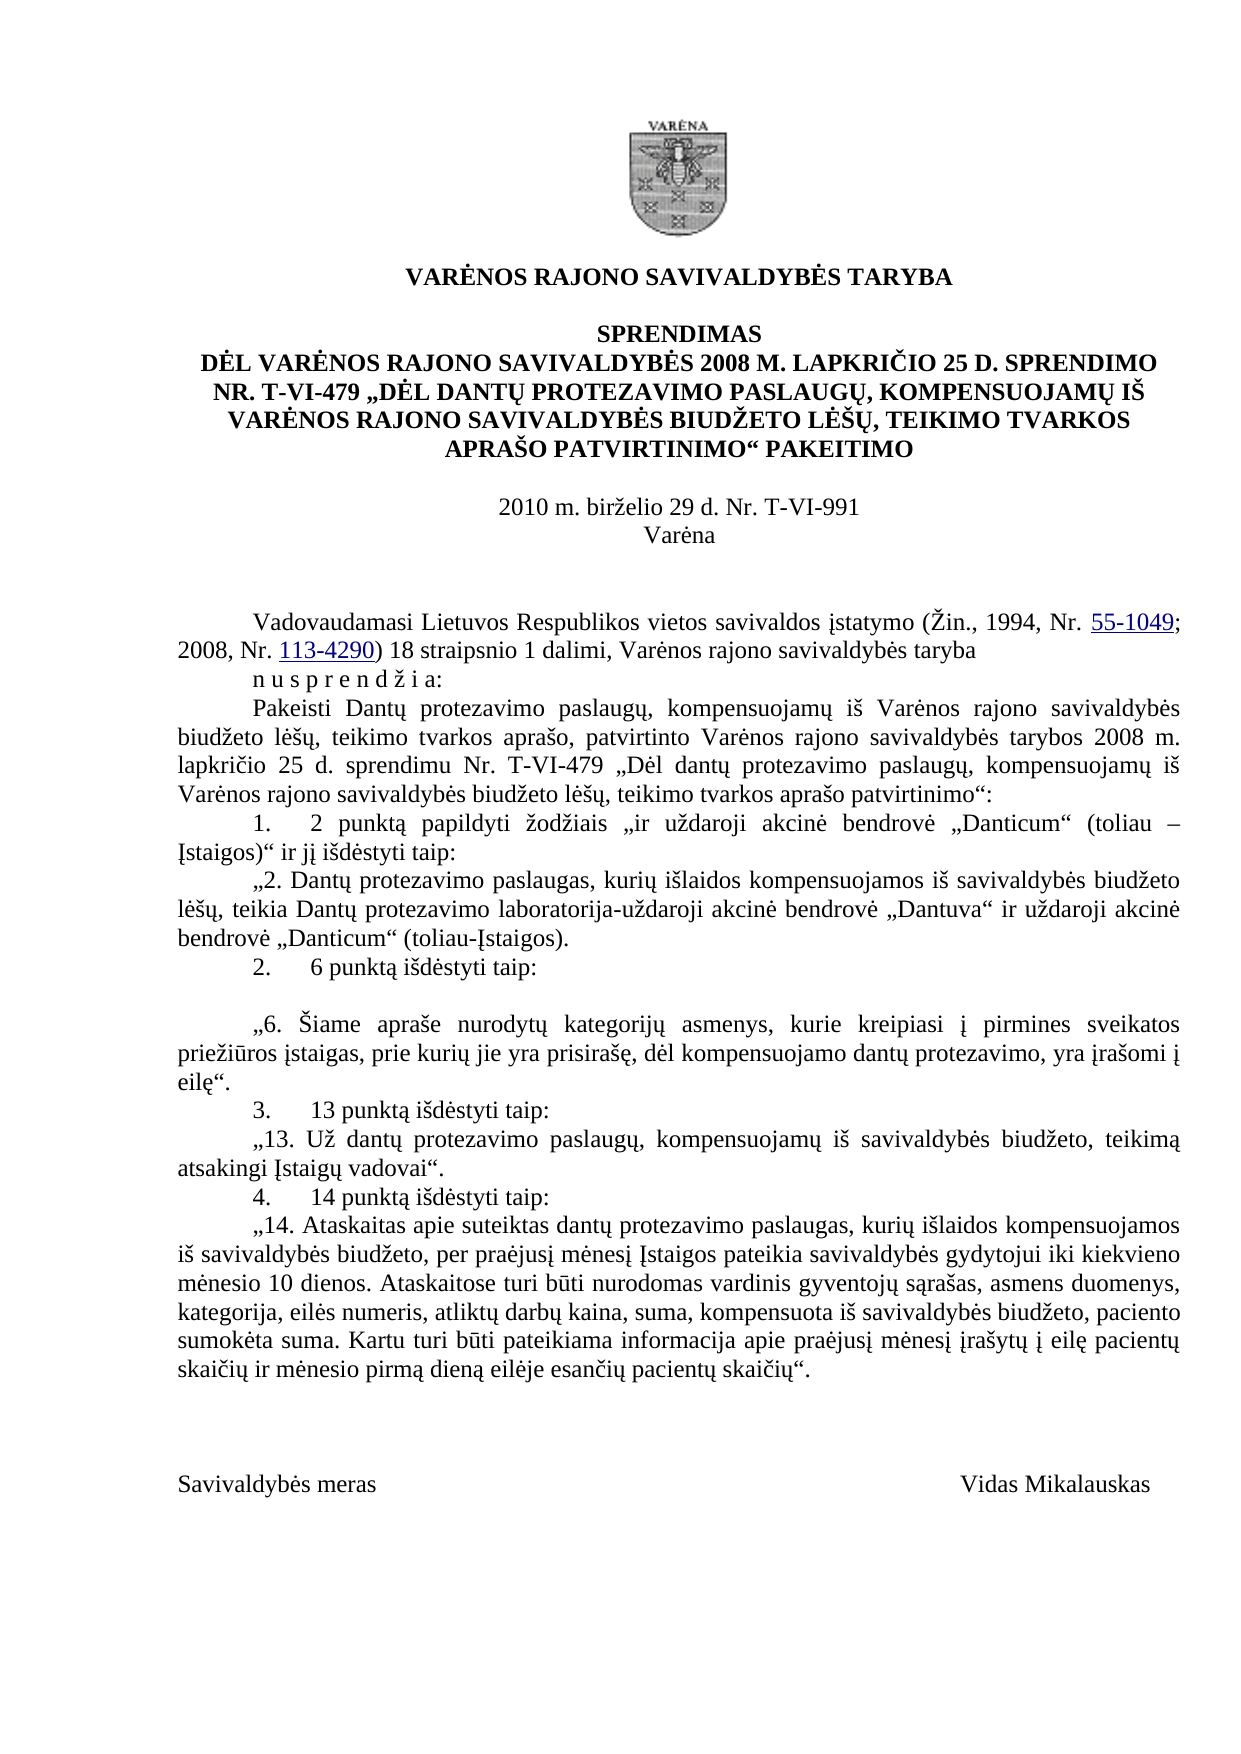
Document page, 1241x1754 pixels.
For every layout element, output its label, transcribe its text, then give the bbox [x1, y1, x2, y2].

text „13. Už dantų protezavimo paslaugų, kompensuojamų iš savivaldybės biudžeto, teikimą atsakingi Įstaigų vadovai“. [177, 1124, 1181, 1182]
text VARĖNOS RAJONO SAVIVALDYBĖS TARYBA [177, 262, 1181, 291]
text SPRENDIMAS [177, 319, 1181, 348]
text n u s p r e n d ž i a: [177, 664, 1181, 693]
text Pakeisti Dantų protezavimo paslaugų, kompensuojamų iš Varėnos rajono savivaldybės biudžeto lėšų, teikimo tvarkos aprašo, patvirtinto Varėnos rajono savivaldybės tarybos 2008 m. lapkričio 25 d. sprendimu Nr. T-VI-479 „Dėl dantų protezavimo paslaugų, kompensuojamų iš Varėnos rajono savivaldybės biudžeto lėšų, teikimo tvarkos aprašo patvirtinimo“: [177, 693, 1181, 808]
text 2. 6 punktą išdėstyti taip: [177, 952, 1181, 981]
text 3. 13 punktą išdėstyti taip: [177, 1096, 1181, 1124]
text Varėna [177, 521, 1181, 549]
text 1. 2 punktą papildyti žodžiais „ir uždaroji akcinė bendrovė „Danticum“ (toliau – Įstaigos)“ ir jį išdėstyti taip: [177, 808, 1181, 866]
text DĖL VARĖNOS RAJONO SAVIVALDYBĖS 2008 M. LAPKRIČIO 25 D. SPRENDIMO NR. T-VI-479 „DĖL DANTŲ PROTEZAVIMO PASLAUGŲ, KOMPENSUOJAMŲ IŠ VARĖNOS RAJONO SAVIVALDYBĖS BIUDŽETO LĖŠŲ, TEIKIMO TVARKOS APRAŠO PATVIRTINIMO“ PAKEITIMO [177, 348, 1181, 463]
text „14. Ataskaitas apie suteiktas dantų protezavimo paslaugas, kurių išlaidos kompensuojamos iš savivaldybės biudžeto, per praėjusį mėnesį Įstaigos pateikia savivaldybės gydytojui iki kiekvieno mėnesio 10 dienos. Ataskaitose turi būti nurodomas vardinis gyventojų sąrašas, asmens duomenys, kategorija, eilės numeris, atliktų darbų kaina, suma, kompensuota iš savivaldybės biudžeto, paciento sumokėta suma. Kartu turi būti pateikiama informacija apie praėjusį mėnesį įrašytų į eilę pacientų skaičių ir mėnesio pirmą dieną eilėje esančių pacientų skaičių“. [177, 1211, 1181, 1383]
text „6. Šiame apraše nurodytų kategorijų asmenys, kurie kreipiasi į pirmines sveikatos priežiūros įstaigas, prie kurių jie yra prisirašę, dėl kompensuojamo dantų protezavimo, yra įrašomi į eilę“. [177, 1009, 1181, 1096]
text Vadovaudamasi Lietuvos Respublikos vietos savivaldos įstatymo (Žin., 1994, Nr. 55-1049; 2008, Nr. 113-4290) 18 straipsnio 1 dalimi, Varėnos rajono savivaldybės taryba [177, 607, 1181, 664]
text 2010 m. birželio 29 d. Nr. T-VI-991 [177, 492, 1181, 521]
text „2. Dantų protezavimo paslaugas, kurių išlaidos kompensuojamos iš savivaldybės biudžeto lėšų, teikia Dantų protezavimo laboratorija-uždaroji akcinė bendrovė „Dantuva“ ir uždaroji akcinė bendrovė „Danticum“ (toliau-Įstaigos). [177, 866, 1181, 952]
text Savivaldybės meras Vidas Mikalauskas [177, 1469, 1181, 1498]
text 4. 14 punktą išdėstyti taip: [177, 1182, 1181, 1211]
